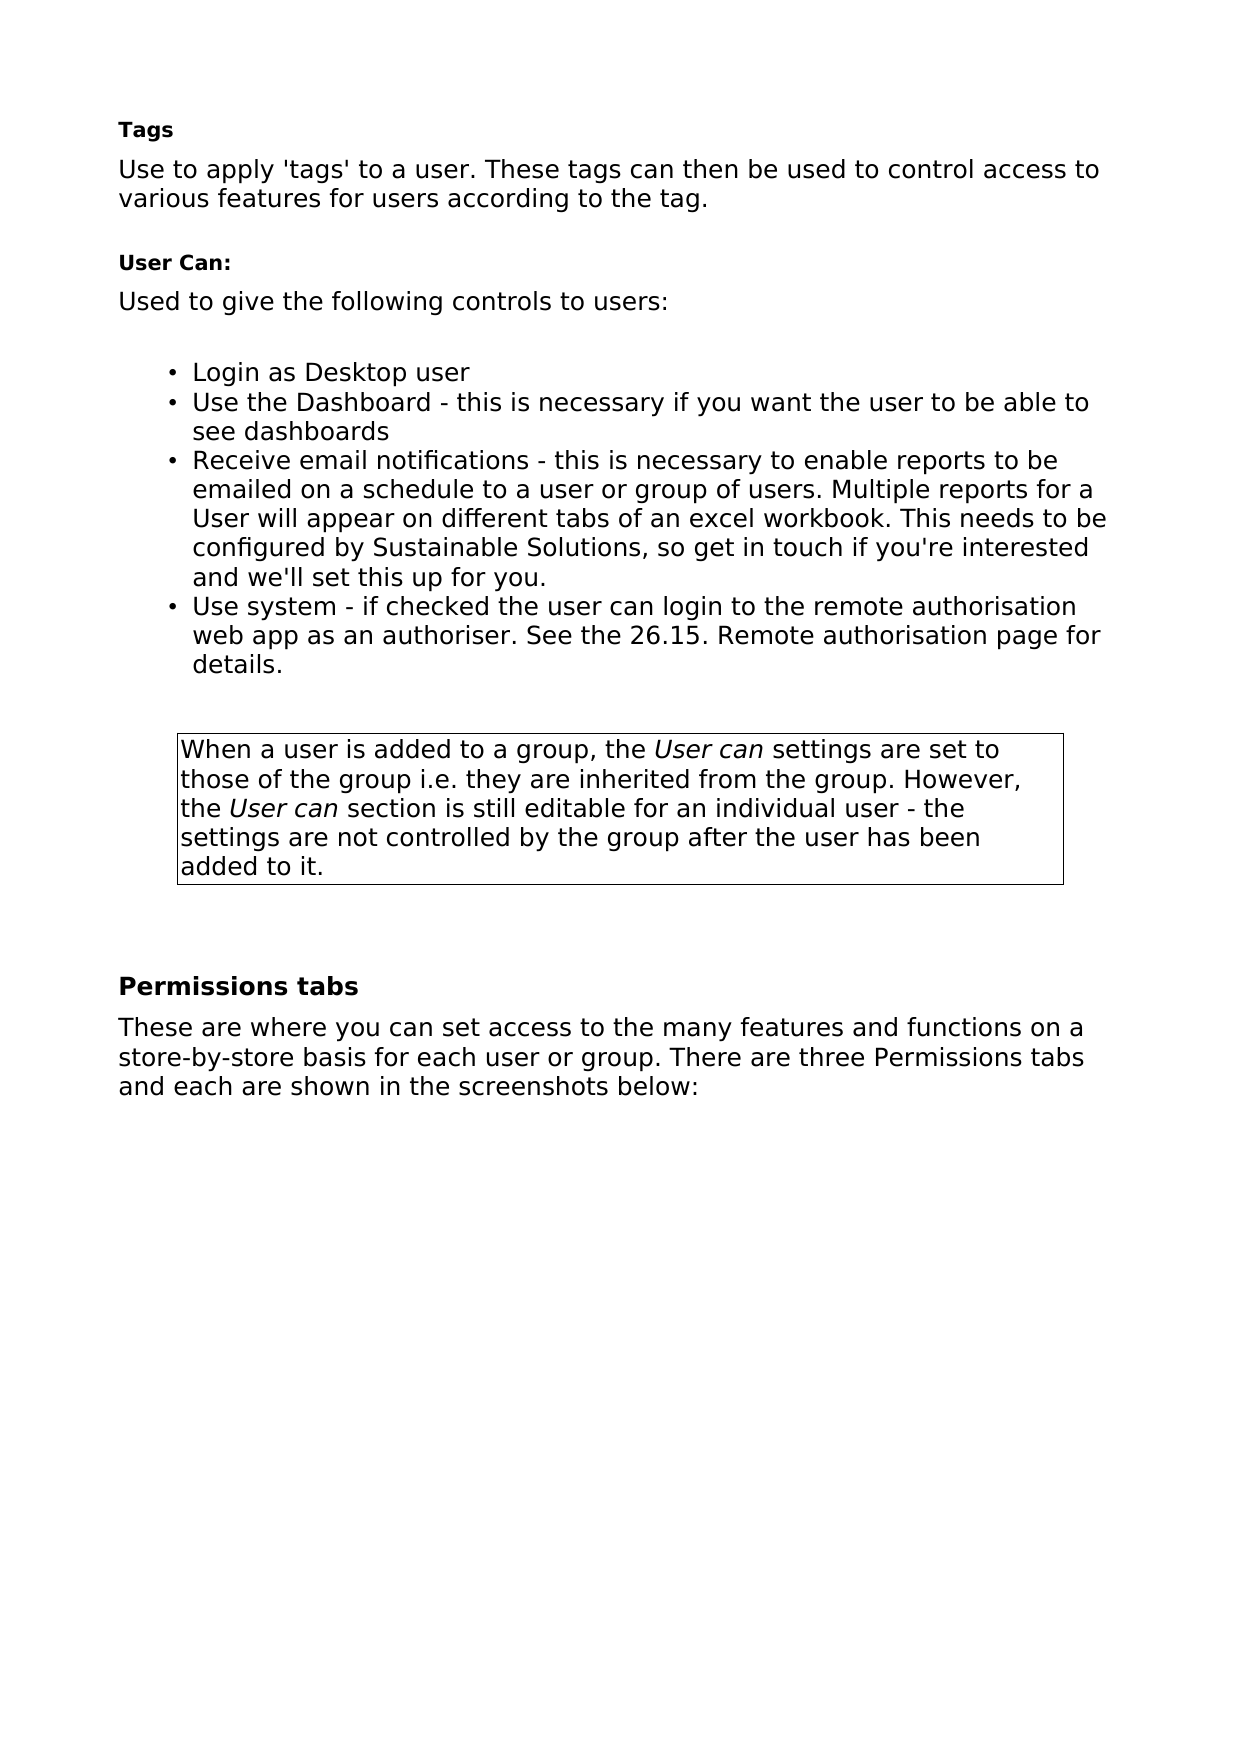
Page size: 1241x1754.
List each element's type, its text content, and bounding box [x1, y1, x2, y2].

list Receive email notifications - this is necessary to enable reports to be emailed on a schedule to a user or group of users. Multiple reports for a User will appear on different tabs of an excel workbook. This needs to be configured by Sustainable Solutions, so get in touch if you're interested and we'll set this up for you. [177, 446, 1122, 592]
text Used to give the following controls to users: [118, 287, 1122, 317]
table_header When a user is added to a group, the User can settings are set to those of the group i.e. they are inherited from the group. However, the User can section is still editable for an individual user - the settings are not controlled by the group after the user has been added to it. [178, 734, 1063, 884]
list Login as Desktop user [177, 359, 1122, 388]
subtitle Permissions tabs [118, 972, 1122, 1001]
subtitle Tags [118, 118, 1122, 142]
text These are where you can set access to the many features and functions on a store-by-store basis for each user or group. There are three Permissions tabs and each are shown in the screenshots below: [118, 1013, 1122, 1101]
text Use to apply 'tags' to a user. These tags can then be used to control access to various features for users according to the tag. [118, 155, 1122, 213]
list Use the Dashboard - this is necessary if you want the user to be able to see dashboards [177, 388, 1122, 446]
list Use system - if checked the user can login to the remote authorisation web app as an authoriser. See the 26.15. Remote authorisation page for details. [177, 592, 1122, 679]
subtitle User Can: [118, 251, 1122, 275]
